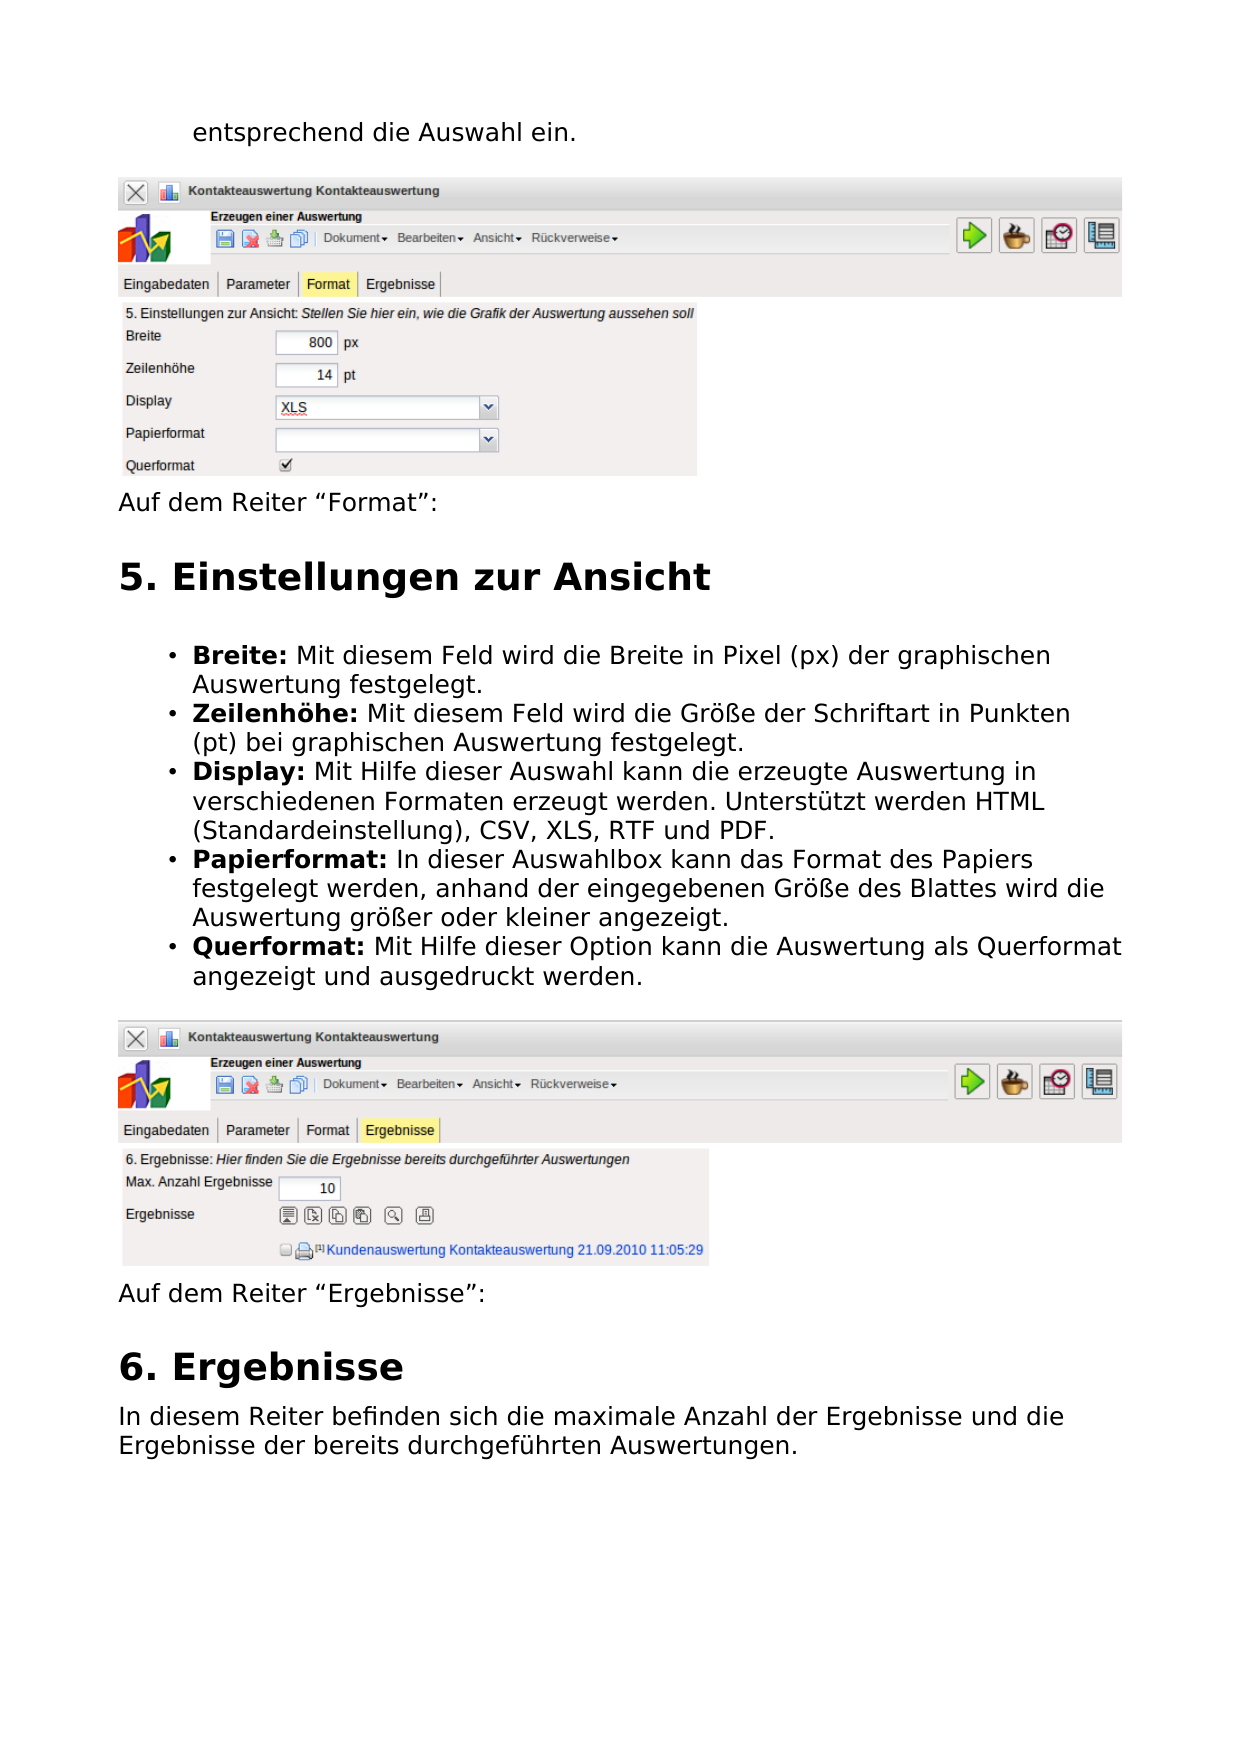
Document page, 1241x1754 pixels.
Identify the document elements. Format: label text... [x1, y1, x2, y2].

subtitle 6. Ergebnisse [118, 1346, 1122, 1389]
text In diesem Reiter befinden sich die maximale Anzahl der Ergebnisse und die Ergebnisse der bereits durchgeführten Auswertungen. [118, 1402, 1122, 1460]
list entsprechend die Auswahl ein. [177, 118, 1122, 147]
picture [118, 176, 1123, 476]
list Papierformat: In dieser Auswahlbox kann das Format des Papiers festgelegt werden, anhand der eingegebenen Größe des Blattes wird die Auswertung größer oder kleiner angezeigt. [177, 845, 1122, 932]
subtitle 5. Einstellungen zur Ansicht [118, 555, 1122, 599]
list Breite: Mit diesem Feld wird die Breite in Pixel (px) der graphischen Auswertung festgelegt. [177, 641, 1122, 699]
list Querformat: Mit Hilfe dieser Option kann die Auswertung als Querformat angezeigt und ausgedruckt werden. [177, 932, 1122, 991]
list Zeilenhöhe: Mit diesem Feld wird die Größe der Schriftart in Punkten (pt) bei graphischen Auswertung festgelegt. [177, 699, 1122, 757]
text Auf dem Reiter “Format”: [118, 488, 1122, 518]
list Display: Mit Hilfe dieser Auswahl kann die erzeugte Auswertung in verschiedenen Formaten erzeugt werden. Unterstützt werden HTML (Standardeinstellung), CSV, XLS, RTF und PDF. [177, 757, 1122, 845]
text Auf dem Reiter “Ergebnisse”: [118, 1279, 1122, 1308]
picture [118, 1020, 1123, 1267]
